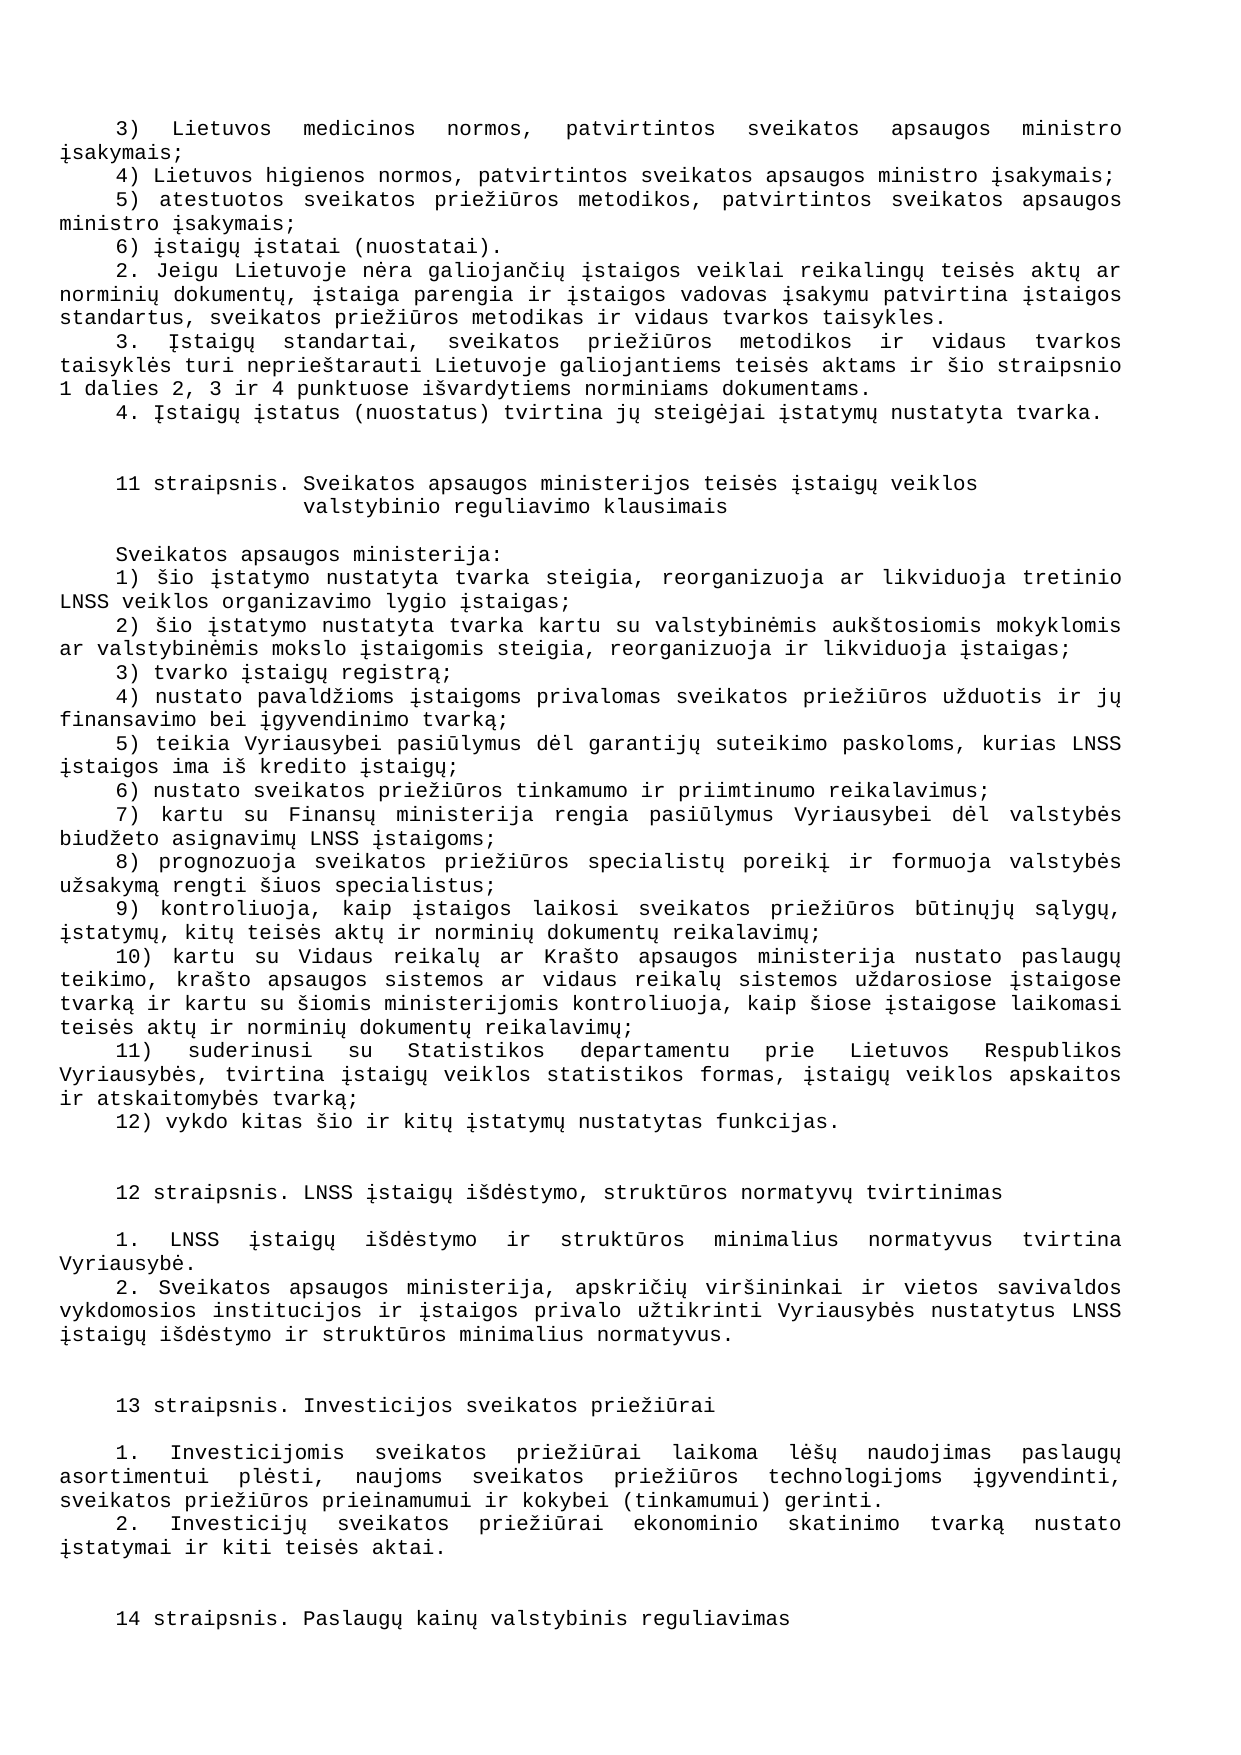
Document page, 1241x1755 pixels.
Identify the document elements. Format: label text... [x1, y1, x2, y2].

text 13 straipsnis. Investicijos sveikatos priežiūrai [59, 1395, 1122, 1419]
text 6) nustato sveikatos priežiūros tinkamumo ir priimtinumo reikalavimus; [59, 780, 1122, 804]
text 2. Sveikatos apsaugos ministerija, apskričių viršininkai ir vietos savivaldos vykdomosios institucijos ir įstaigos privalo užtikrinti Vyriausybės nustatytus LNSS įstaigų išdėstymo ir struktūros minimalius normatyvus. [59, 1277, 1122, 1348]
text 10) kartu su Vidaus reikalų ar Krašto apsaugos ministerija nustato paslaugų teikimo, krašto apsaugos sistemos ar vidaus reikalų sistemos uždarosiose įstaigose tvarką ir kartu su šiomis ministerijomis kontroliuoja, kaip šiose įstaigose laikomasi teisės aktų ir norminių dokumentų reikalavimų; [59, 946, 1122, 1040]
text 3) Lietuvos medicinos normos, patvirtintos sveikatos apsaugos ministro įsakymais; [59, 118, 1122, 165]
text 2. Investicijų sveikatos priežiūrai ekonominio skatinimo tvarką nustato įstatymai ir kiti teisės aktai. [59, 1513, 1122, 1561]
text 2. Jeigu Lietuvoje nėra galiojančių įstaigos veiklai reikalingų teisės aktų ar norminių dokumentų, įstaiga parengia ir įstaigos vadovas įsakymu patvirtina įstaigos standartus, sveikatos priežiūros metodikas ir vidaus tvarkos taisykles. [59, 260, 1122, 331]
text 9) kontroliuoja, kaip įstaigos laikosi sveikatos priežiūros būtinųjų sąlygų, įstatymų, kitų teisės aktų ir norminių dokumentų reikalavimų; [59, 898, 1122, 946]
text 14 straipsnis. Paslaugų kainų valstybinis reguliavimas [59, 1608, 1122, 1631]
text 5) atestuotos sveikatos priežiūros metodikos, patvirtintos sveikatos apsaugos ministro įsakymais; [59, 189, 1122, 236]
text 5) teikia Vyriausybei pasiūlymus dėl garantijų suteikimo paskoloms, kurias LNSS įstaigos ima iš kredito įstaigų; [59, 733, 1122, 780]
text 4. Įstaigų įstatus (nuostatus) tvirtina jų steigėjai įstatymų nustatyta tvarka. [59, 402, 1122, 426]
text 8) prognozuoja sveikatos priežiūros specialistų poreikį ir formuoja valstybės užsakymą rengti šiuos specialistus; [59, 851, 1122, 898]
text 12 straipsnis. LNSS įstaigų išdėstymo, struktūros normatyvų tvirtinimas [59, 1182, 1122, 1206]
text 7) kartu su Finansų ministerija rengia pasiūlymus Vyriausybei dėl valstybės biudžeto asignavimų LNSS įstaigoms; [59, 804, 1122, 851]
text Sveikatos apsaugos ministerija: [59, 544, 1122, 567]
text 3) tvarko įstaigų registrą; [59, 662, 1122, 686]
text 1. LNSS įstaigų išdėstymo ir struktūros minimalius normatyvus tvirtina Vyriausybė. [59, 1229, 1122, 1277]
text 1. Investicijomis sveikatos priežiūrai laikoma lėšų naudojimas paslaugų asortimentui plėsti, naujoms sveikatos priežiūros technologijoms įgyvendinti, sveikatos priežiūros prieinamumui ir kokybei (tinkamumui) gerinti. [59, 1442, 1122, 1513]
text 11 straipsnis. Sveikatos apsaugos ministerijos teisės įstaigų veiklos [59, 473, 1122, 496]
text 6) įstaigų įstatai (nuostatai). [59, 236, 1122, 260]
text 12) vykdo kitas šio ir kitų įstatymų nustatytas funkcijas. [59, 1111, 1122, 1135]
text valstybinio reguliavimo klausimais [59, 496, 1122, 520]
text 2) šio įstatymo nustatyta tvarka kartu su valstybinėmis aukštosiomis mokyklomis ar valstybinėmis mokslo įstaigomis steigia, reorganizuoja ir likviduoja įstaigas; [59, 615, 1122, 662]
text 3. Įstaigų standartai, sveikatos priežiūros metodikos ir vidaus tvarkos taisyklės turi neprieštarauti Lietuvoje galiojantiems teisės aktams ir šio straipsnio 1 dalies 2, 3 ir 4 punktuose išvardytiems norminiams dokumentams. [59, 331, 1122, 402]
text 1) šio įstatymo nustatyta tvarka steigia, reorganizuoja ar likviduoja tretinio LNSS veiklos organizavimo lygio įstaigas; [59, 567, 1122, 615]
text 4) nustato pavaldžioms įstaigoms privalomas sveikatos priežiūros užduotis ir jų finansavimo bei įgyvendinimo tvarką; [59, 686, 1122, 733]
text 11) suderinusi su Statistikos departamentu prie Lietuvos Respublikos Vyriausybės, tvirtina įstaigų veiklos statistikos formas, įstaigų veiklos apskaitos ir atskaitomybės tvarką; [59, 1040, 1122, 1111]
text 4) Lietuvos higienos normos, patvirtintos sveikatos apsaugos ministro įsakymais; [59, 165, 1122, 189]
